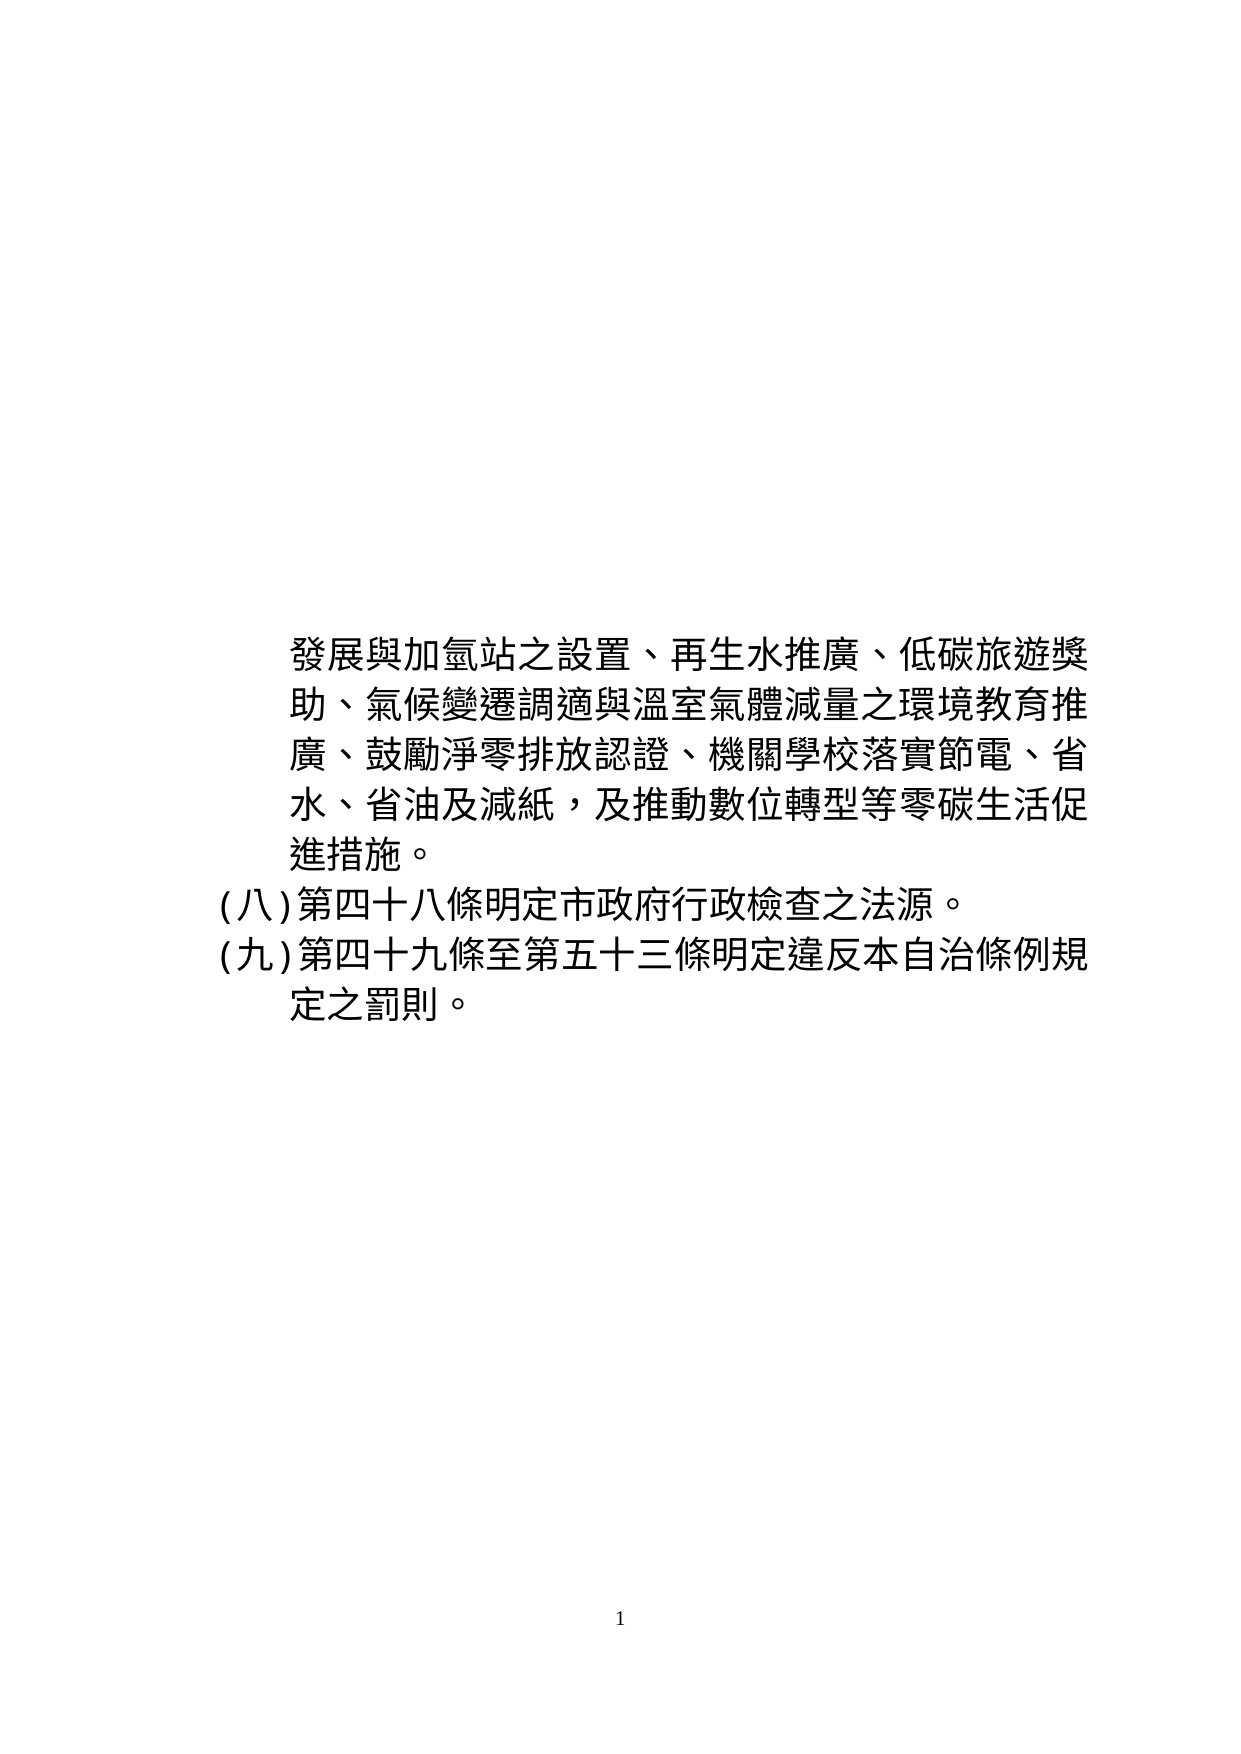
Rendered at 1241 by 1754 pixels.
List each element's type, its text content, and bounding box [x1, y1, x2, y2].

text 發展與加氫站之設置、再生水推廣、低碳旅遊獎助、氣候變遷調適與溫室氣體減量之環境教育推廣、鼓勵淨零排放認證、機關學校落實節電、省水、省油及減紙，及推動數位轉型等零碳生活促進措施。 [214, 629, 1089, 879]
text (九)第四十九條至第五十三條明定違反本自治條例規定之罰則。 [214, 929, 1089, 1029]
text (八)第四十八條明定市政府行政檢查之法源。 [214, 879, 1089, 929]
